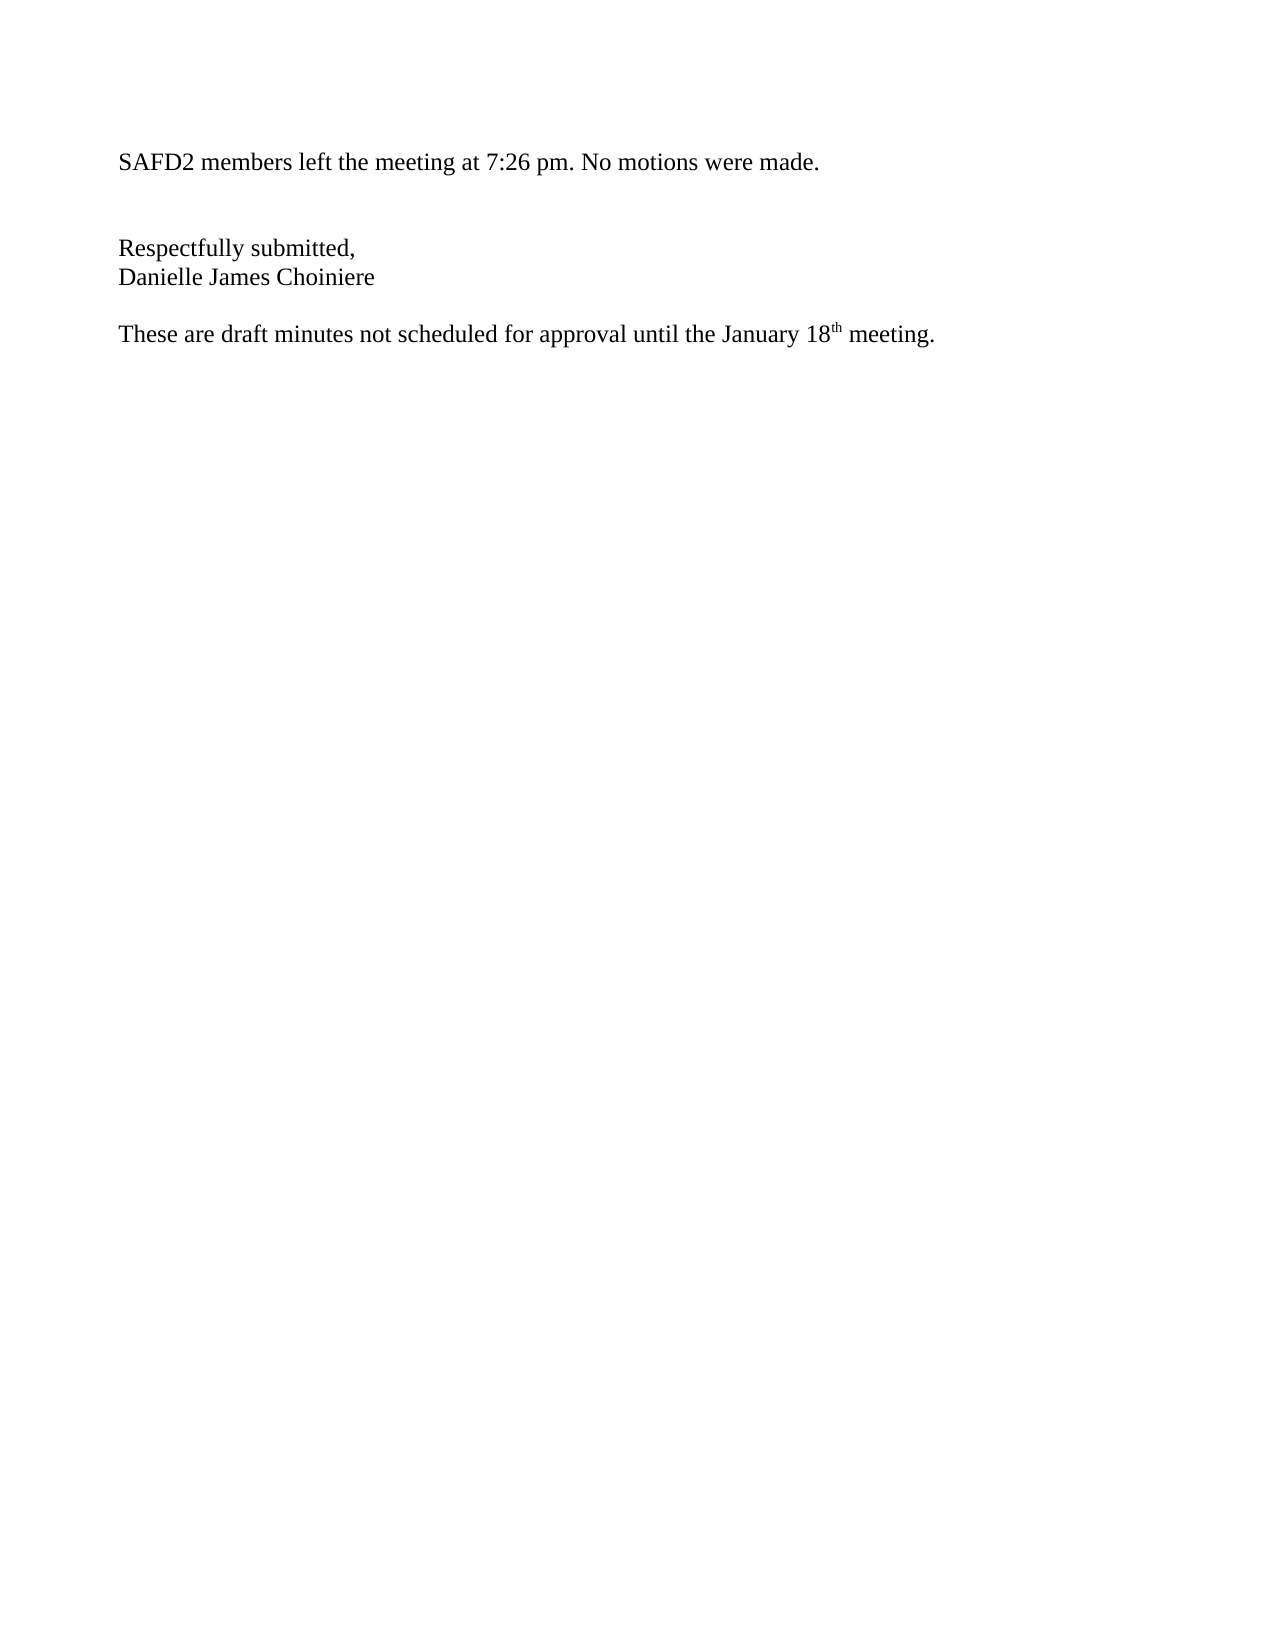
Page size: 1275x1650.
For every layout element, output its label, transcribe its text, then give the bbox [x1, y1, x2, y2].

text These are draft minutes not scheduled for approval until the January 18th meeting. [118, 319, 1157, 348]
text Respectfully submitted, [118, 233, 1157, 262]
text Danielle James Choiniere [118, 262, 1157, 291]
text SAFD2 members left the meeting at 7:26 pm. No motions were made. [118, 147, 1157, 176]
